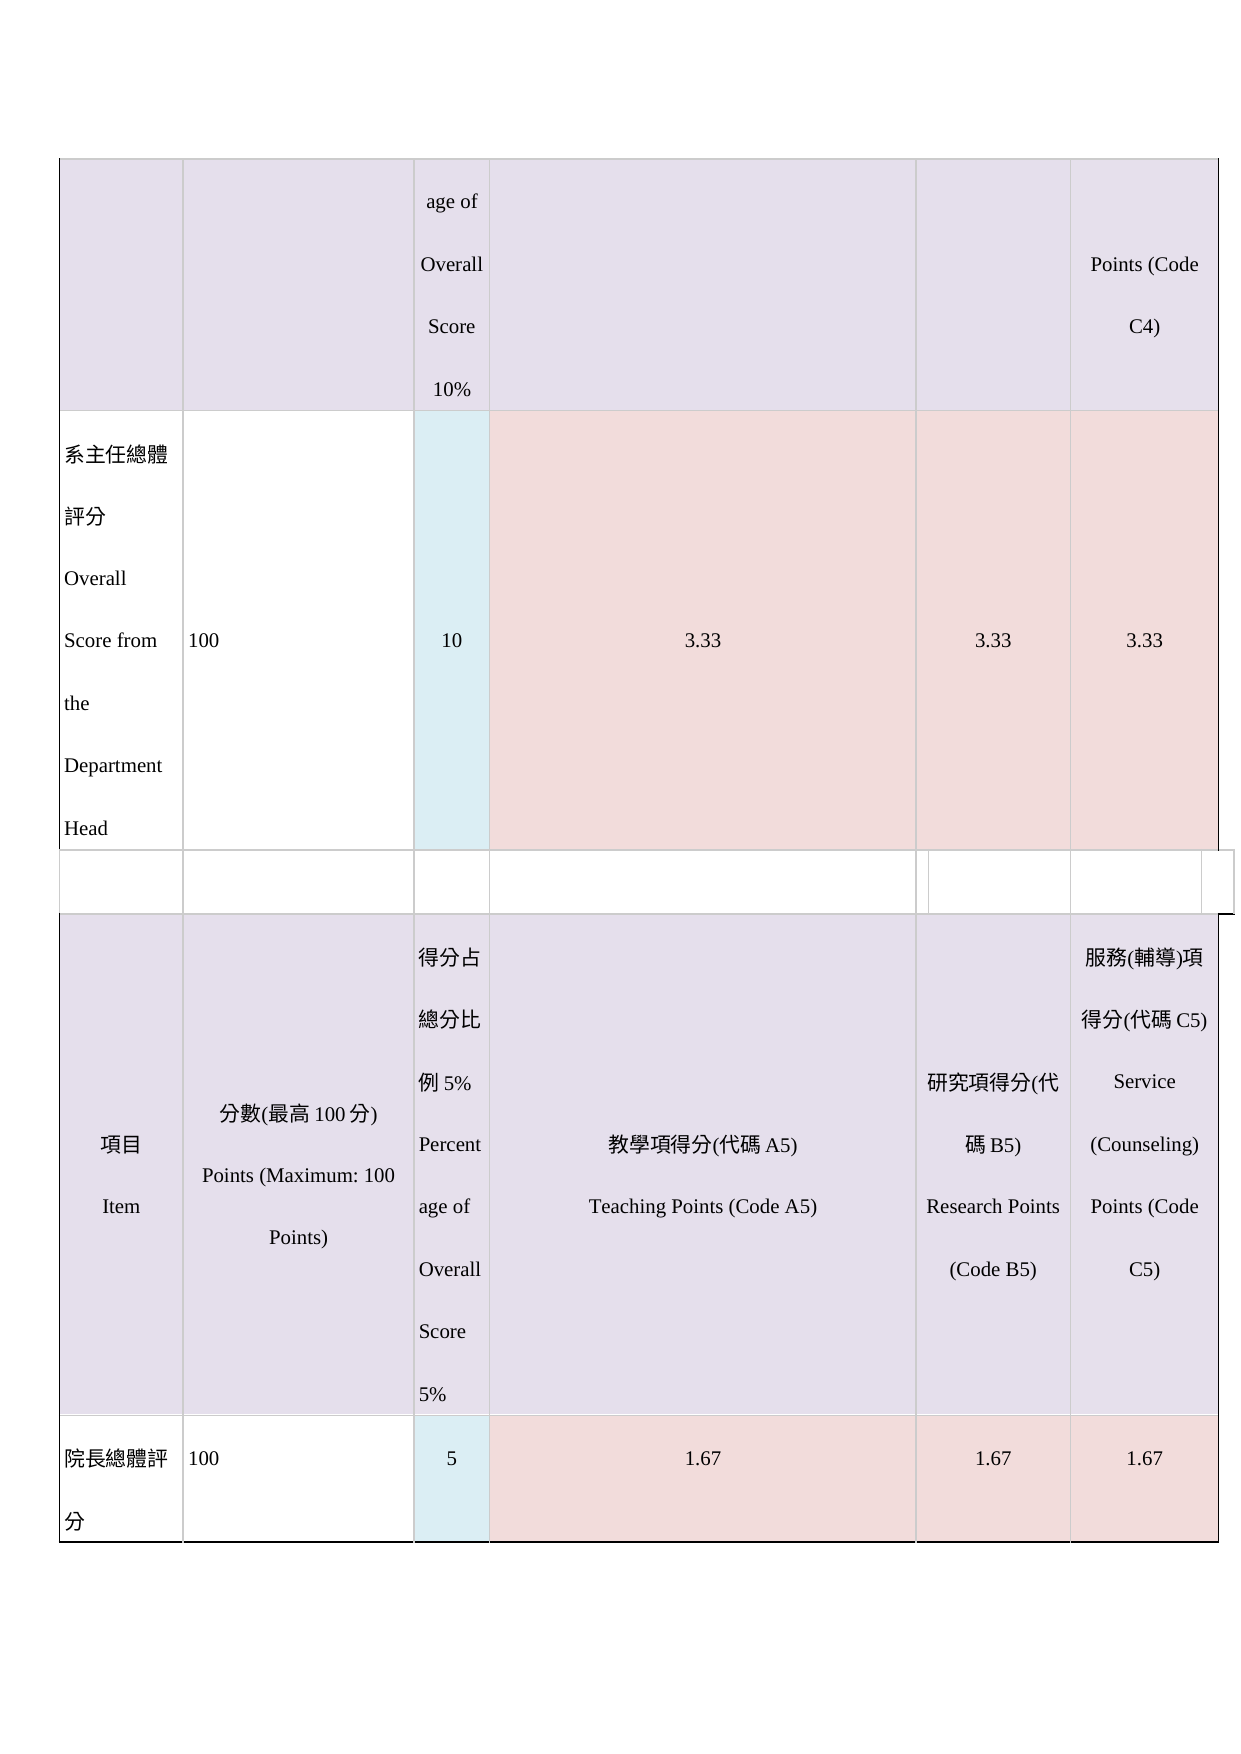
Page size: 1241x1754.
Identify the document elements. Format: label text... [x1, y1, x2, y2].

table_cell 1.67 [917, 1416, 1070, 1541]
table_cell Points (Code C4) [1071, 160, 1218, 410]
table_cell 5 [415, 1416, 489, 1541]
table_cell 院長總體評分 [60, 1416, 182, 1541]
table_cell [1202, 851, 1233, 913]
table_cell 1.67 [490, 1416, 915, 1541]
table_cell age of Overall Score 10% [415, 160, 489, 410]
table_cell 分數(最高100分) Points (Maximum: 100 Points) [184, 915, 413, 1414]
table_cell 3.33 [917, 411, 1070, 849]
table_cell [184, 851, 413, 913]
table_cell [490, 851, 915, 913]
table_cell 研究項得分(代碼B5) Research Points (Code B5) [917, 915, 1070, 1414]
table_cell 3.33 [1071, 411, 1218, 849]
table_cell 100 [184, 1416, 413, 1541]
table_cell [490, 160, 915, 410]
table_cell 項目 Item [60, 915, 182, 1414]
table_cell 教學項得分(代碼A5) Teaching Points (Code A5) [490, 915, 915, 1414]
table_cell [1219, 158, 1234, 410]
table_cell 得分占總分比例5% Percentage of Overall Score 5% [415, 915, 489, 1414]
table_cell [1219, 915, 1234, 1414]
table_cell [184, 160, 413, 410]
table_cell [1219, 1415, 1234, 1541]
table_cell [917, 160, 1070, 410]
table_cell [929, 851, 1070, 913]
table_cell [415, 851, 489, 913]
table_cell 1.67 [1071, 1416, 1218, 1541]
table_cell 3.33 [490, 411, 915, 849]
table_cell [1071, 851, 1201, 913]
table_cell [917, 851, 928, 913]
table_cell 10 [415, 411, 489, 849]
table_cell [60, 851, 182, 913]
table_cell 系主任總體評分 Overall Score from the Department Head [60, 411, 182, 849]
table_cell 服務(輔導)項得分(代碼C5) Service (Counseling) Points (Code C5) [1071, 915, 1218, 1414]
table_cell [1219, 410, 1234, 849]
table_cell 100 [184, 411, 413, 849]
table_cell [60, 160, 182, 410]
